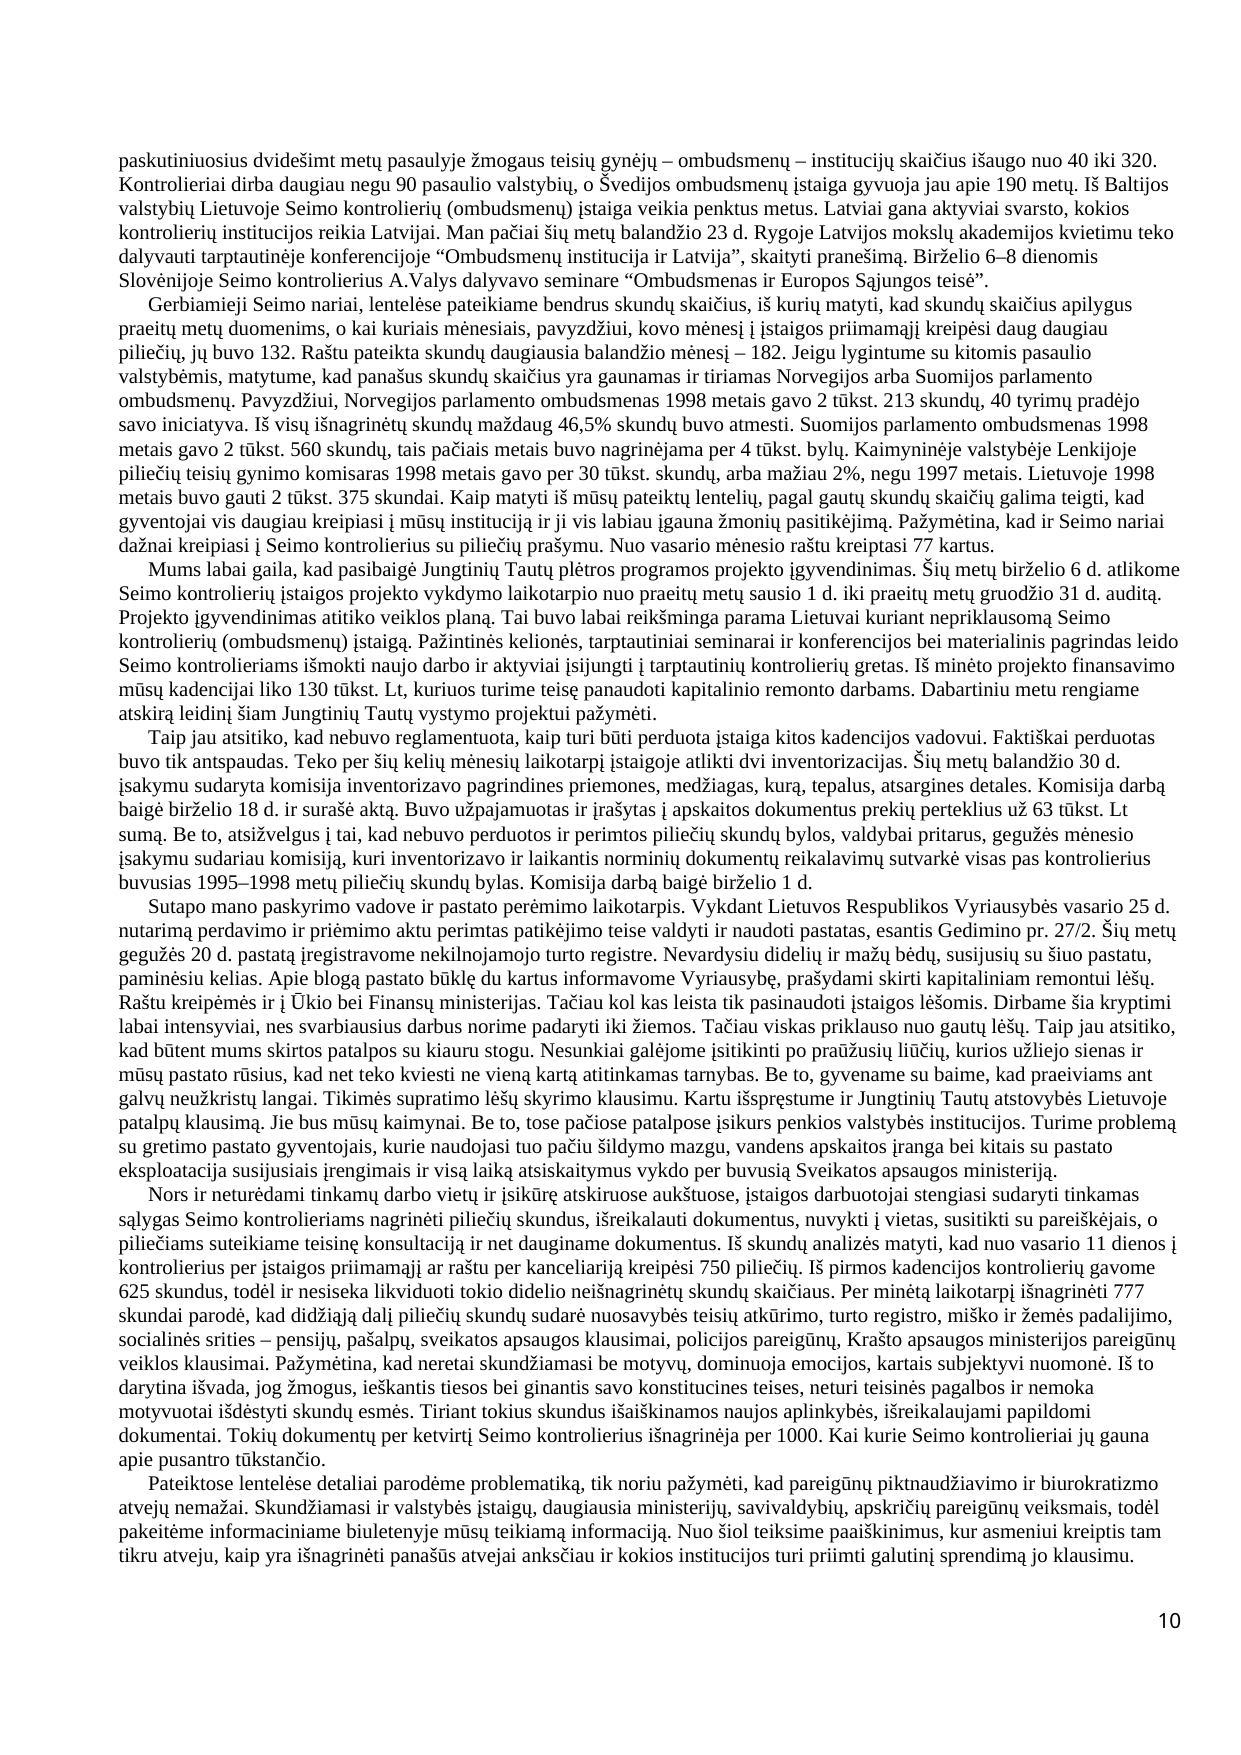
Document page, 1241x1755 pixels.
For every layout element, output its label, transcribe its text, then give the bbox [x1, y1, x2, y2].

text Pateiktose lentelėse detaliai parodėme problematiką, tik noriu pažymėti, kad pareigūnų piktnaudžiavimo ir biurokratizmo atvejų nemažai. Skundžiamasi ir valstybės įstaigų, daugiausia ministerijų, savivaldybių, apskričių pareigūnų veiksmais, todėl pakeitėme informaciniame biuletenyje mūsų teikiamą informaciją. Nuo šiol teiksime paaiškinimus, kur asmeniui kreiptis tam tikru atveju, kaip yra išnagrinėti panašūs atvejai anksčiau ir kokios institucijos turi priimti galutinį sprendimą jo klausimu. [118, 1471, 1181, 1567]
text Sutapo mano paskyrimo vadove ir pastato perėmimo laikotarpis. Vykdant Lietuvos Respublikos Vyriausybės vasario 25 d. nutarimą perdavimo ir priėmimo aktu perimtas patikėjimo teise valdyti ir naudoti pastatas, esantis Gedimino pr. 27/2. Šių metų gegužės 20 d. pastatą įregistravome nekilnojamojo turto registre. Nevardysiu didelių ir mažų bėdų, susijusių su šiuo pastatu, paminėsiu kelias. Apie blogą pastato būklę du kartus informavome Vyriausybę, prašydami skirti kapitaliniam remontui lėšų. Raštu kreipėmės ir į Ūkio bei Finansų ministerijas. Tačiau kol kas leista tik pasinaudoti įstaigos lėšomis. Dirbame šia kryptimi labai intensyviai, nes svarbiausius darbus norime padaryti iki žiemos. Tačiau viskas priklauso nuo gautų lėšų. Taip jau atsitiko, kad būtent mums skirtos patalpos su kiauru stogu. Nesunkiai galėjome įsitikinti po praūžusių liūčių, kurios užliejo sienas ir mūsų pastato rūsius, kad net teko kviesti ne vieną kartą atitinkamas tarnybas. Be to, gyvename su baime, kad praeiviams ant galvų neužkristų langai. Tikimės supratimo lėšų skyrimo klausimu. Kartu išspręstume ir Jungtinių Tautų atstovybės Lietuvoje patalpų klausimą. Jie bus mūsų kaimynai. Be to, tose pačiose patalpose įsikurs penkios valstybės institucijos. Turime problemą su gretimo pastato gyventojais, kurie naudojasi tuo pačiu šildymo mazgu, vandens apskaitos įranga bei kitais su pastato eksploatacija susijusiais įrengimais ir visą laiką atsiskaitymus vykdo per buvusią Sveikatos apsaugos ministeriją. [118, 894, 1181, 1182]
text paskutiniuosius dvidešimt metų pasaulyje žmogaus teisių gynėjų – ombudsmenų – institucijų skaičius išaugo nuo 40 iki 320. Kontrolieriai dirba daugiau negu 90 pasaulio valstybių, o Švedijos ombudsmenų įstaiga gyvuoja jau apie 190 metų. Iš Baltijos valstybių Lietuvoje Seimo kontrolierių (ombudsmenų) įstaiga veikia penktus metus. Latviai gana aktyviai svarsto, kokios kontrolierių institucijos reikia Latvijai. Man pačiai šių metų balandžio 23 d. Rygoje Latvijos mokslų akademijos kvietimu teko dalyvauti tarptautinėje konferencijoje “Ombudsmenų institucija ir Latvija”, skaityti pranešimą. Birželio 6–8 dienomis Slovėnijoje Seimo kontrolierius A.Valys dalyvavo seminare “Ombudsmenas ir Europos Sąjungos teisė”. [118, 148, 1181, 292]
text Mums labai gaila, kad pasibaigė Jungtinių Tautų plėtros programos projekto įgyvendinimas. Šių metų birželio 6 d. atlikome Seimo kontrolierių įstaigos projekto vykdymo laikotarpio nuo praeitų metų sausio 1 d. iki praeitų metų gruodžio 31 d. auditą. Projekto įgyvendinimas atitiko veiklos planą. Tai buvo labai reikšminga parama Lietuvai kuriant nepriklausomą Seimo kontrolierių (ombudsmenų) įstaigą. Pažintinės kelionės, tarptautiniai seminarai ir konferencijos bei materialinis pagrindas leido Seimo kontrolieriams išmokti naujo darbo ir aktyviai įsijungti į tarptautinių kontrolierių gretas. Iš minėto projekto finansavimo mūsų kadencijai liko 130 tūkst. Lt, kuriuos turime teisę panaudoti kapitalinio remonto darbams. Dabartiniu metu rengiame atskirą leidinį šiam Jungtinių Tautų vystymo projektui pažymėti. [118, 557, 1181, 725]
text Nors ir neturėdami tinkamų darbo vietų ir įsikūrę atskiruose aukštuose, įstaigos darbuotojai stengiasi sudaryti tinkamas sąlygas Seimo kontrolieriams nagrinėti piliečių skundus, išreikalauti dokumentus, nuvykti į vietas, susitikti su pareiškėjais, o piliečiams suteikiame teisinę konsultaciją ir net dauginame dokumentus. Iš skundų analizės matyti, kad nuo vasario 11 dienos į kontrolierius per įstaigos priimamąjį ar raštu per kanceliariją kreipėsi 750 piliečių. Iš pirmos kadencijos kontrolierių gavome 625 skundus, todėl ir nesiseka likviduoti tokio didelio neišnagrinėtų skundų skaičiaus. Per minėtą laikotarpį išnagrinėti 777 skundai parodė, kad didžiąją dalį piliečių skundų sudarė nuosavybės teisių atkūrimo, turto registro, miško ir žemės padalijimo, socialinės srities – pensijų, pašalpų, sveikatos apsaugos klausimai, policijos pareigūnų, Krašto apsaugos ministerijos pareigūnų veiklos klausimai. Pažymėtina, kad neretai skundžiamasi be motyvų, dominuoja emocijos, kartais subjektyvi nuomonė. Iš to darytina išvada, jog žmogus, ieškantis tiesos bei ginantis savo konstitucines teises, neturi teisinės pagalbos ir nemoka motyvuotai išdėstyti skundų esmės. Tiriant tokius skundus išaiškinamos naujos aplinkybės, išreikalaujami papildomi dokumentai. Tokių dokumentų per ketvirtį Seimo kontrolierius išnagrinėja per 1000. Kai kurie Seimo kontrolieriai jų gauna apie pusantro tūkstančio. [118, 1182, 1181, 1471]
text Gerbiamieji Seimo nariai, lentelėse pateikiame bendrus skundų skaičius, iš kurių matyti, kad skundų skaičius apilygus praeitų metų duomenims, o kai kuriais mėnesiais, pavyzdžiui, kovo mėnesį į įstaigos priimamąjį kreipėsi daug daugiau piliečių, jų buvo 132. Raštu pateikta skundų daugiausia balandžio mėnesį – 182. Jeigu lygintume su kitomis pasaulio valstybėmis, matytume, kad panašus skundų skaičius yra gaunamas ir tiriamas Norvegijos arba Suomijos parlamento ombudsmenų. Pavyzdžiui, Norvegijos parlamento ombudsmenas 1998 metais gavo 2 tūkst. 213 skundų, 40 tyrimų pradėjo savo iniciatyva. Iš visų išnagrinėtų skundų maždaug 46,5% skundų buvo atmesti. Suomijos parlamento ombudsmenas 1998 metais gavo 2 tūkst. 560 skundų, tais pačiais metais buvo nagrinėjama per 4 tūkst. bylų. Kaimyninėje valstybėje Lenkijoje piliečių teisių gynimo komisaras 1998 metais gavo per 30 tūkst. skundų, arba mažiau 2%, negu 1997 metais. Lietuvoje 1998 metais buvo gauti 2 tūkst. 375 skundai. Kaip matyti iš mūsų pateiktų lentelių, pagal gautų skundų skaičių galima teigti, kad gyventojai vis daugiau kreipiasi į mūsų instituciją ir ji vis labiau įgauna žmonių pasitikėjimą. Pažymėtina, kad ir Seimo nariai dažnai kreipiasi į Seimo kontrolierius su piliečių prašymu. Nuo vasario mėnesio raštu kreiptasi 77 kartus. [118, 292, 1181, 557]
text Taip jau atsitiko, kad nebuvo reglamentuota, kaip turi būti perduota įstaiga kitos kadencijos vadovui. Faktiškai perduotas buvo tik antspaudas. Teko per šių kelių mėnesių laikotarpį įstaigoje atlikti dvi inventorizacijas. Šių metų balandžio 30 d. įsakymu sudaryta komisija inventorizavo pagrindines priemones, medžiagas, kurą, tepalus, atsargines detales. Komisija darbą baigė birželio 18 d. ir surašė aktą. Buvo užpajamuotas ir įrašytas į apskaitos dokumentus prekių perteklius už 63 tūkst. Lt sumą. Be to, atsižvelgus į tai, kad nebuvo perduotos ir perimtos piliečių skundų bylos, valdybai pritarus, gegužės mėnesio įsakymu sudariau komisiją, kuri inventorizavo ir laikantis norminių dokumentų reikalavimų sutvarkė visas pas kontrolierius buvusias 1995–1998 metų piliečių skundų bylas. Komisija darbą baigė birželio 1 d. [118, 725, 1181, 894]
